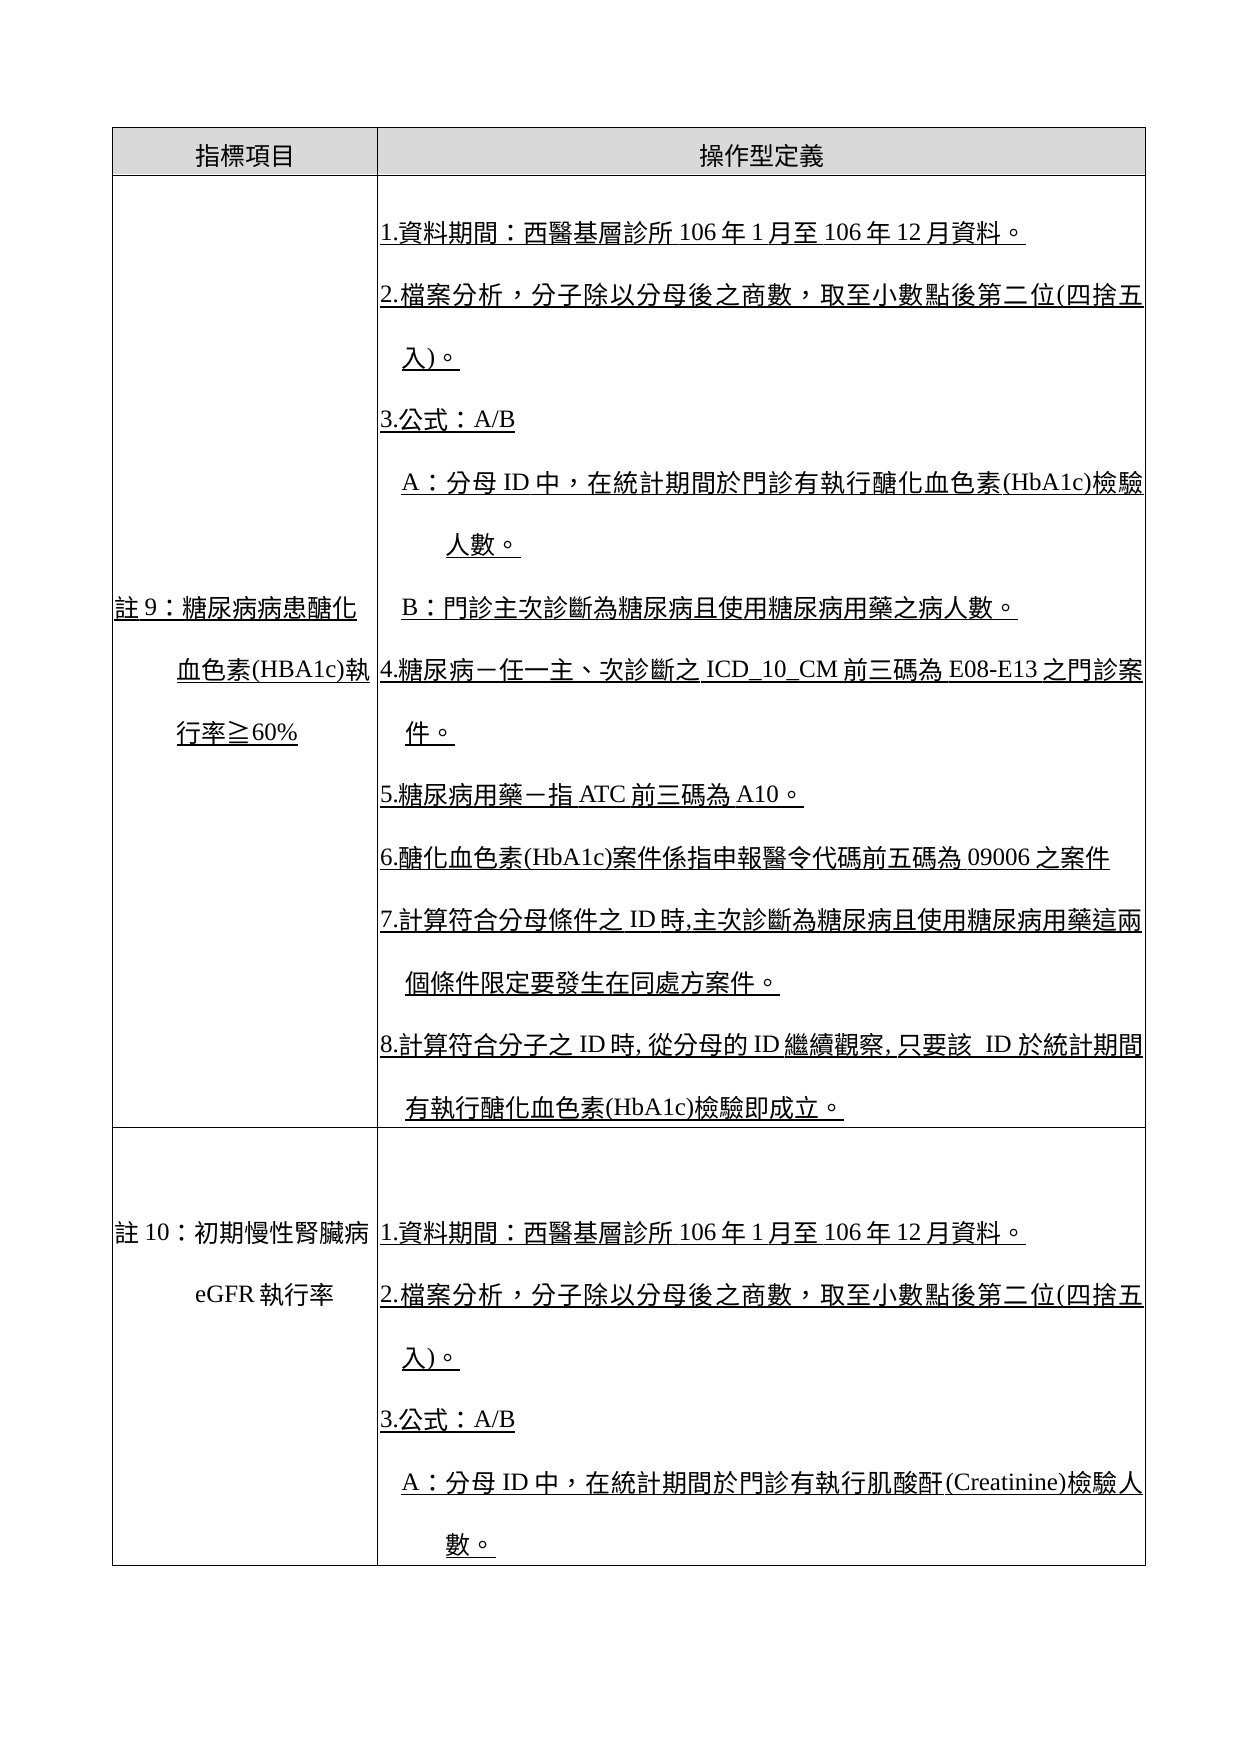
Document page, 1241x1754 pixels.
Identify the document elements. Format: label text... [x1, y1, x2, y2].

table_cell 1.資料期間：西醫基層診所106年1月至106年12月資料。 2.檔案分析，分子除以分母後之商數，取至小數點後第二位(四捨五入)。 3.公式：A/B A：分母ID中，在統計期間於門診有執行肌酸酐(Creatinine)檢驗人數。 [378, 1128, 1145, 1564]
table_cell 註9：糖尿病病患醣化血色素(HBA1c)執行率≧60% [113, 176, 377, 1127]
table_cell 1.資料期間：西醫基層診所106年1月至106年12月資料。 2.檔案分析，分子除以分母後之商數，取至小數點後第二位(四捨五入)。 3.公式：A/B A：分母ID中，在統計期間於門診有執行醣化血色素(HbA1c)檢驗人數。 B：門診主次診斷為糖尿病且使用糖尿病用藥之病人數。 4.糖尿病－任一主、次診斷之ICD_10_CM前三碼為E08-E13之門診案件。 5.糖尿病用藥－指ATC前三碼為A10。 6.醣化血色素(HbA1c)案件係指申報醫令代碼前五碼為09006之案件 7.計算符合分母條件之ID時,主次診斷為糖尿病且使用糖尿病用藥這兩個條件限定要發生在同處方案件。 8.計算符合分子之ID時, 從分母的ID繼續觀察, 只要該 ID 於統計期間有執行醣化血色素(HbA1c)檢驗即成立。 [378, 176, 1145, 1127]
table_cell 註10：初期慢性腎臟病eGFR執行率 [113, 1128, 377, 1564]
table_header 指標項目 [113, 128, 377, 174]
table_header 操作型定義 [378, 128, 1145, 174]
